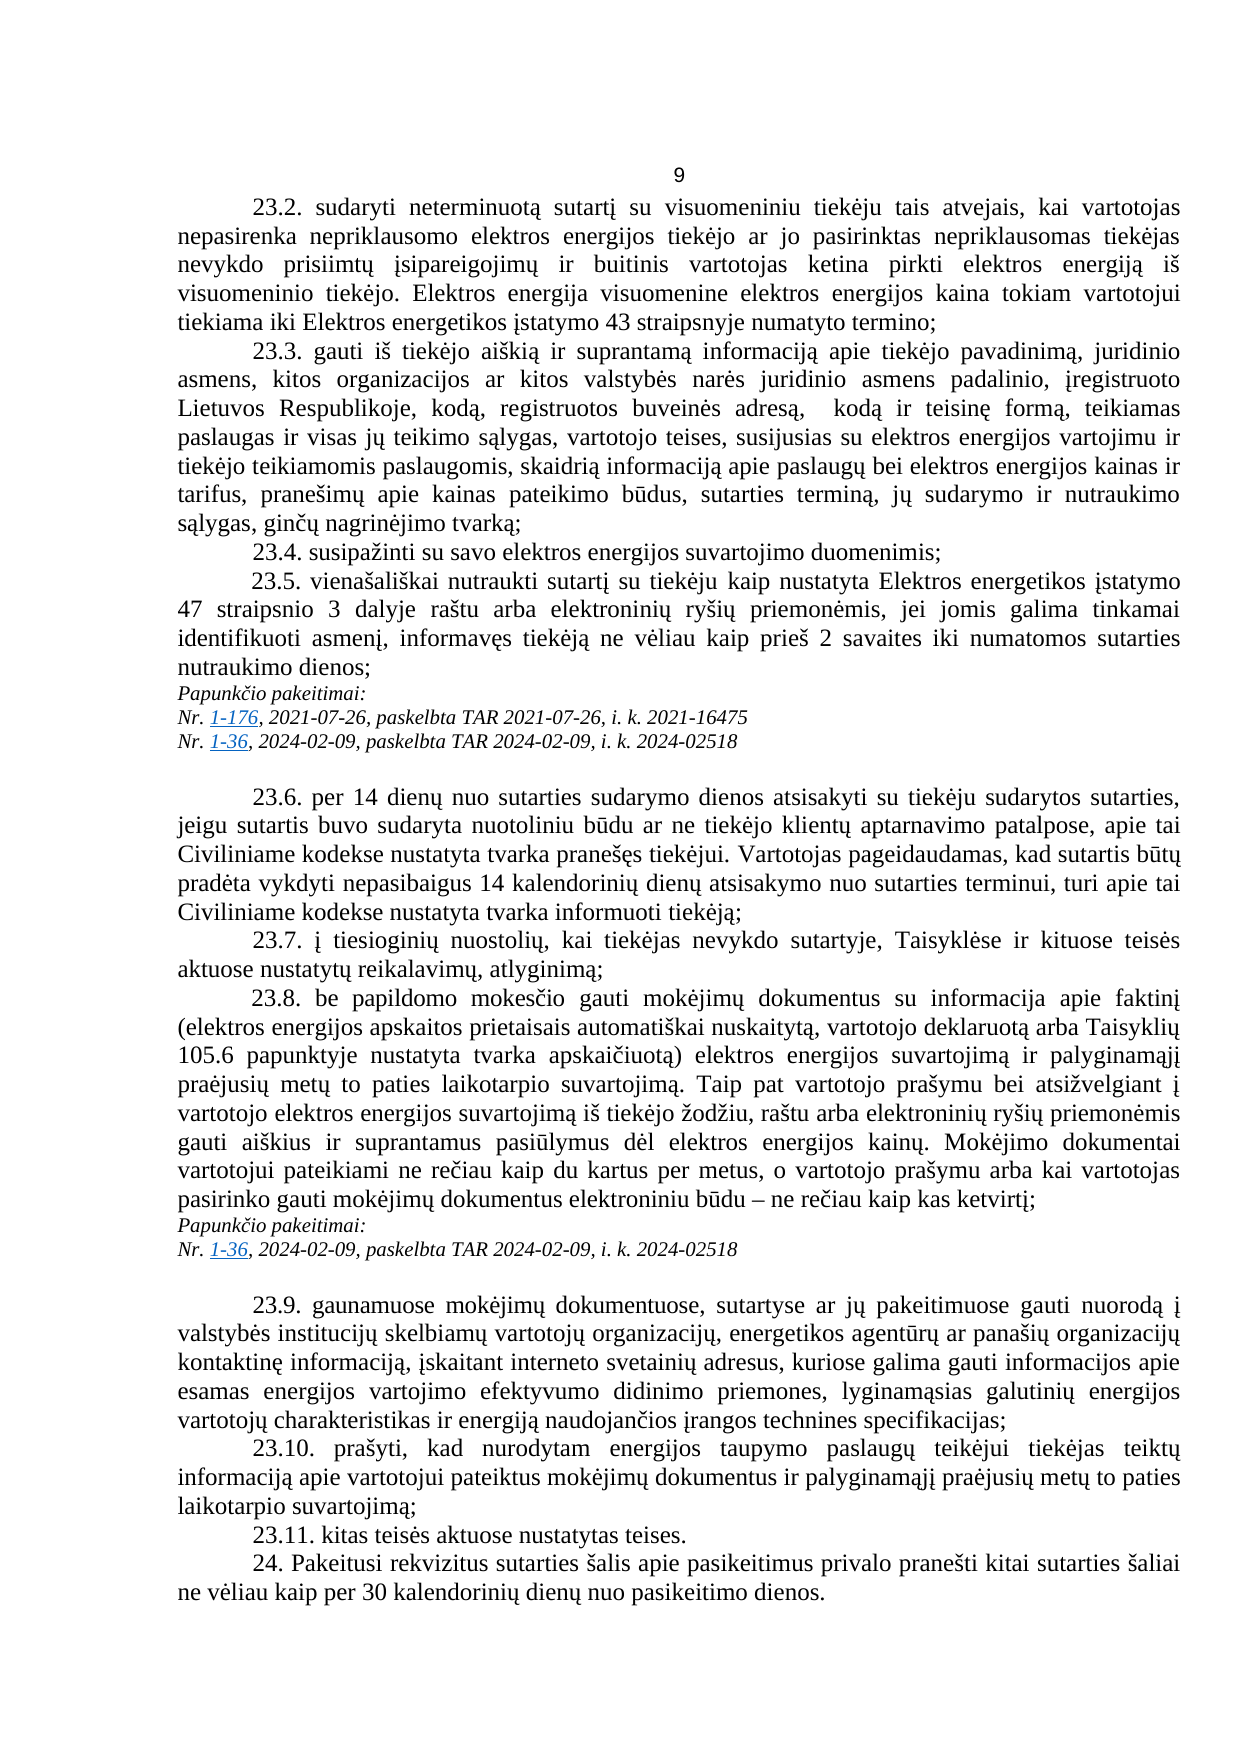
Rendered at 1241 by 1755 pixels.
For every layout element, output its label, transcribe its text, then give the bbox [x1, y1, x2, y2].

text 24. Pakeitusi rekvizitus sutarties šalis apie pasikeitimus privalo pranešti kitai sutarties šaliai ne vėliau kaip per 30 kalendorinių dienų nuo pasikeitimo dienos. [177, 1548, 1181, 1606]
text Papunkčio pakeitimai: [177, 681, 1181, 705]
text 23.9. gaunamuose mokėjimų dokumentuose, sutartyse ar jų pakeitimuose gauti nuorodą į valstybės institucijų skelbiamų vartotojų organizacijų, energetikos agentūrų ar panašių organizacijų kontaktinę informaciją, įskaitant interneto svetainių adresus, kuriose galima gauti informacijos apie esamas energijos vartojimo efektyvumo didinimo priemones, lyginamąsias galutinių energijos vartotojų charakteristikas ir energiją naudojančios įrangos technines specifikacijas; [177, 1290, 1181, 1433]
text 23.10. prašyti, kad nurodytam energijos taupymo paslaugų teikėjui tiekėjas teiktų informaciją apie vartotojui pateiktus mokėjimų dokumentus ir palyginamąjį praėjusių metų to paties laikotarpio suvartojimą; [177, 1433, 1181, 1520]
text 23.11. kitas teisės aktuose nustatytas teises. [177, 1520, 1181, 1548]
text 23.2. sudaryti neterminuotą sutartį su visuomeniniu tiekėju tais atvejais, kai vartotojas nepasirenka nepriklausomo elektros energijos tiekėjo ar jo pasirinktas nepriklausomas tiekėjas nevykdo prisiimtų įsipareigojimų ir buitinis vartotojas ketina pirkti elektros energiją iš visuomeninio tiekėjo. Elektros energija visuomenine elektros energijos kaina tokiam vartotojui tiekiama iki Elektros energetikos įstatymo 43 straipsnyje numatyto termino; [177, 192, 1181, 336]
text 23.4. susipažinti su savo elektros energijos suvartojimo duomenimis; [177, 537, 1181, 566]
text Papunkčio pakeitimai: [177, 1213, 1181, 1237]
text Nr. 1-36, 2024-02-09, paskelbta TAR 2024-02-09, i. k. 2024-02518 [177, 729, 1181, 753]
text Nr. 1-176, 2021-07-26, paskelbta TAR 2021-07-26, i. k. 2021-16475 [177, 705, 1181, 729]
text Nr. 1-36, 2024-02-09, paskelbta TAR 2024-02-09, i. k. 2024-02518 [177, 1237, 1181, 1261]
text 23.5. vienašališkai nutraukti sutartį su tiekėju kaip nustatyta Elektros energetikos įstatymo 47 straipsnio 3 dalyje raštu arba elektroninių ryšių priemonėmis, jei jomis galima tinkamai identifikuoti asmenį, informavęs tiekėją ne vėliau kaip prieš 2 savaites iki numatomos sutarties nutraukimo dienos; [177, 566, 1181, 681]
text 23.6. per 14 dienų nuo sutarties sudarymo dienos atsisakyti su tiekėju sudarytos sutarties, jeigu sutartis buvo sudaryta nuotoliniu būdu ar ne tiekėjo klientų aptarnavimo patalpose, apie tai Civiliniame kodekse nustatyta tvarka pranešęs tiekėjui. Vartotojas pageidaudamas, kad sutartis būtų pradėta vykdyti nepasibaigus 14 kalendorinių dienų atsisakymo nuo sutarties terminui, turi apie tai Civiliniame kodekse nustatyta tvarka informuoti tiekėją; [177, 782, 1181, 925]
text 23.3. gauti iš tiekėjo aiškią ir suprantamą informaciją apie tiekėjo pavadinimą, juridinio asmens, kitos organizacijos ar kitos valstybės narės juridinio asmens padalinio, įregistruoto Lietuvos Respublikoje, kodą, registruotos buveinės adresą, kodą ir teisinę formą, teikiamas paslaugas ir visas jų teikimo sąlygas, vartotojo teises, susijusias su elektros energijos vartojimu ir tiekėjo teikiamomis paslaugomis, skaidrią informaciją apie paslaugų bei elektros energijos kainas ir tarifus, pranešimų apie kainas pateikimo būdus, sutarties terminą, jų sudarymo ir nutraukimo sąlygas, ginčų nagrinėjimo tvarką; [177, 336, 1181, 537]
text 23.7. į tiesioginių nuostolių, kai tiekėjas nevykdo sutartyje, Taisyklėse ir kituose teisės aktuose nustatytų reikalavimų, atlyginimą; [177, 925, 1181, 983]
text 23.8. be papildomo mokesčio gauti mokėjimų dokumentus su informacija apie faktinį (elektros energijos apskaitos prietaisais automatiškai nuskaitytą, vartotojo deklaruotą arba Taisyklių 105.6 papunktyje nustatyta tvarka apskaičiuotą) elektros energijos suvartojimą ir palyginamąjį praėjusių metų to paties laikotarpio suvartojimą. Taip pat vartotojo prašymu bei atsižvelgiant į vartotojo elektros energijos suvartojimą iš tiekėjo žodžiu, raštu arba elektroninių ryšių priemonėmis gauti aiškius ir suprantamus pasiūlymus dėl elektros energijos kainų. Mokėjimo dokumentai vartotojui pateikiami ne rečiau kaip du kartus per metus, o vartotojo prašymu arba kai vartotojas pasirinko gauti mokėjimų dokumentus elektroniniu būdu – ne rečiau kaip kas ketvirtį; [177, 983, 1181, 1213]
